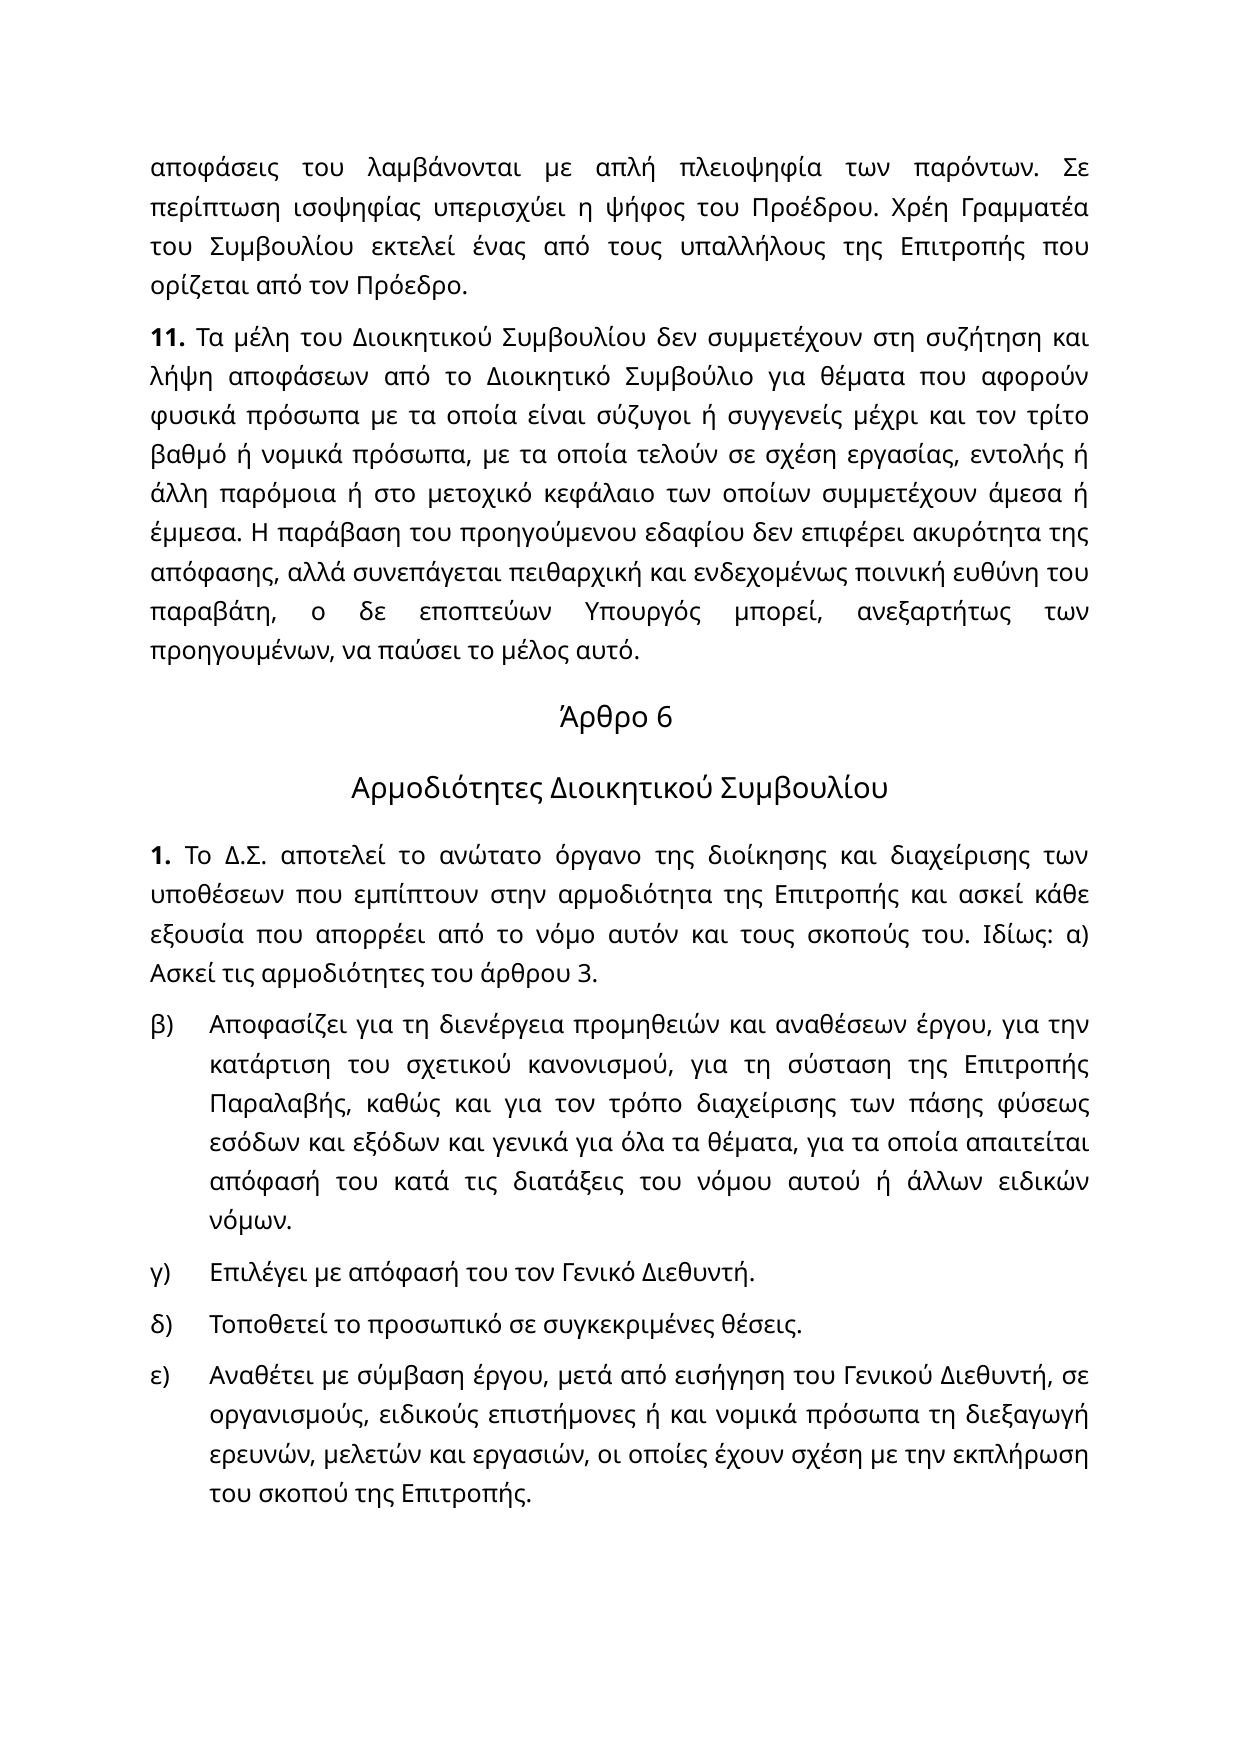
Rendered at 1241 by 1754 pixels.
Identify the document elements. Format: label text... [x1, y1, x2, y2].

text αποφάσεις του λαμβάνονται με απλή πλειοψηφία των παρόντων. Σε περίπτωση ισοψηφίας υπερισχύει η ψήφος του Προέδρου. Χρέη Γραμματέα του Συμβουλίου εκτελεί ένας από τους υπαλλήλους της Επιτροπής που ορίζεται από τον Πρόεδρο. [150, 150, 1090, 302]
text 11. Τα μέλη του Διοικητικού Συμβουλίου δεν συμμετέχουν στη συζήτηση και λήψη αποφάσεων από το Διοικητικό Συμβούλιο για θέματα που αφορούν φυσικά πρόσωπα με τα οποία είναι σύζυγοι ή συγγενείς μέχρι και τον τρίτο βαθμό ή νομικά πρόσωπα, με τα οποία τελούν σε σχέση εργασίας, εντολής ή άλλη παρόμοια ή στο μετοχικό κεφάλαιο των οποίων συμμετέχουν άμεσα ή έμμεσα. Η παράβαση του προηγούμενου εδαφίου δεν επιφέρει ακυρότητα της απόφασης, αλλά συνεπάγεται πειθαρχική και ενδεχομένως ποινική ευθύνη του παραβάτη, ο δε εποπτεύων Υπουργός μπορεί, ανεξαρτήτως των προηγουμένων, να παύσει το μέλος αυτό. [150, 319, 1090, 667]
text 1. Το Δ.Σ. αποτελεί το ανώτατο όργανο της διοίκησης και διαχείρισης των υποθέσεων που εμπίπτουν στην αρμοδιότητα της Επιτροπής και ασκεί κάθε εξουσία που απορρέει από το νόμο αυτόν και τους σκοπούς του. Ιδίως: α) Ασκεί τις αρμοδιότητες του άρθρου 3. [150, 838, 1090, 989]
list β) Αποφασίζει για τη διενέργεια προμηθειών και αναθέσεων έργου, για την κατάρτιση του σχετικού κανονισμού, για τη σύσταση της Επιτροπής Παραλαβής, καθώς και για τον τρόπο διαχείρισης των πάσης φύσεως εσόδων και εξόδων και γενικά για όλα τα θέματα, για τα οποία απαιτείται απόφασή του κατά τις διατάξεις του νόμου αυτού ή άλλων ειδικών νόμων. [150, 1007, 1090, 1237]
subtitle Αρμοδιότητες Διοικητικού Συμβουλίου [150, 767, 1090, 807]
list δ) Τοποθετεί το προσωπικό σε συγκεκριμένες θέσεις. [150, 1306, 1090, 1340]
subtitle Άρθρο 6 [150, 697, 1090, 736]
list ε) Αναθέτει με σύμβαση έργου, μετά από εισήγηση του Γενικού Διεθυντή, σε οργανισμούς, ειδικούς επιστήμονες ή και νομικά πρόσωπα τη διεξαγωγή ερευνών, μελετών και εργασιών, οι οποίες έχουν σχέση με την εκπλήρωση του σκοπού της Επιτροπής. [150, 1358, 1090, 1509]
list γ) Επιλέγει με απόφασή του τον Γενικό Διεθυντή. [150, 1254, 1090, 1289]
